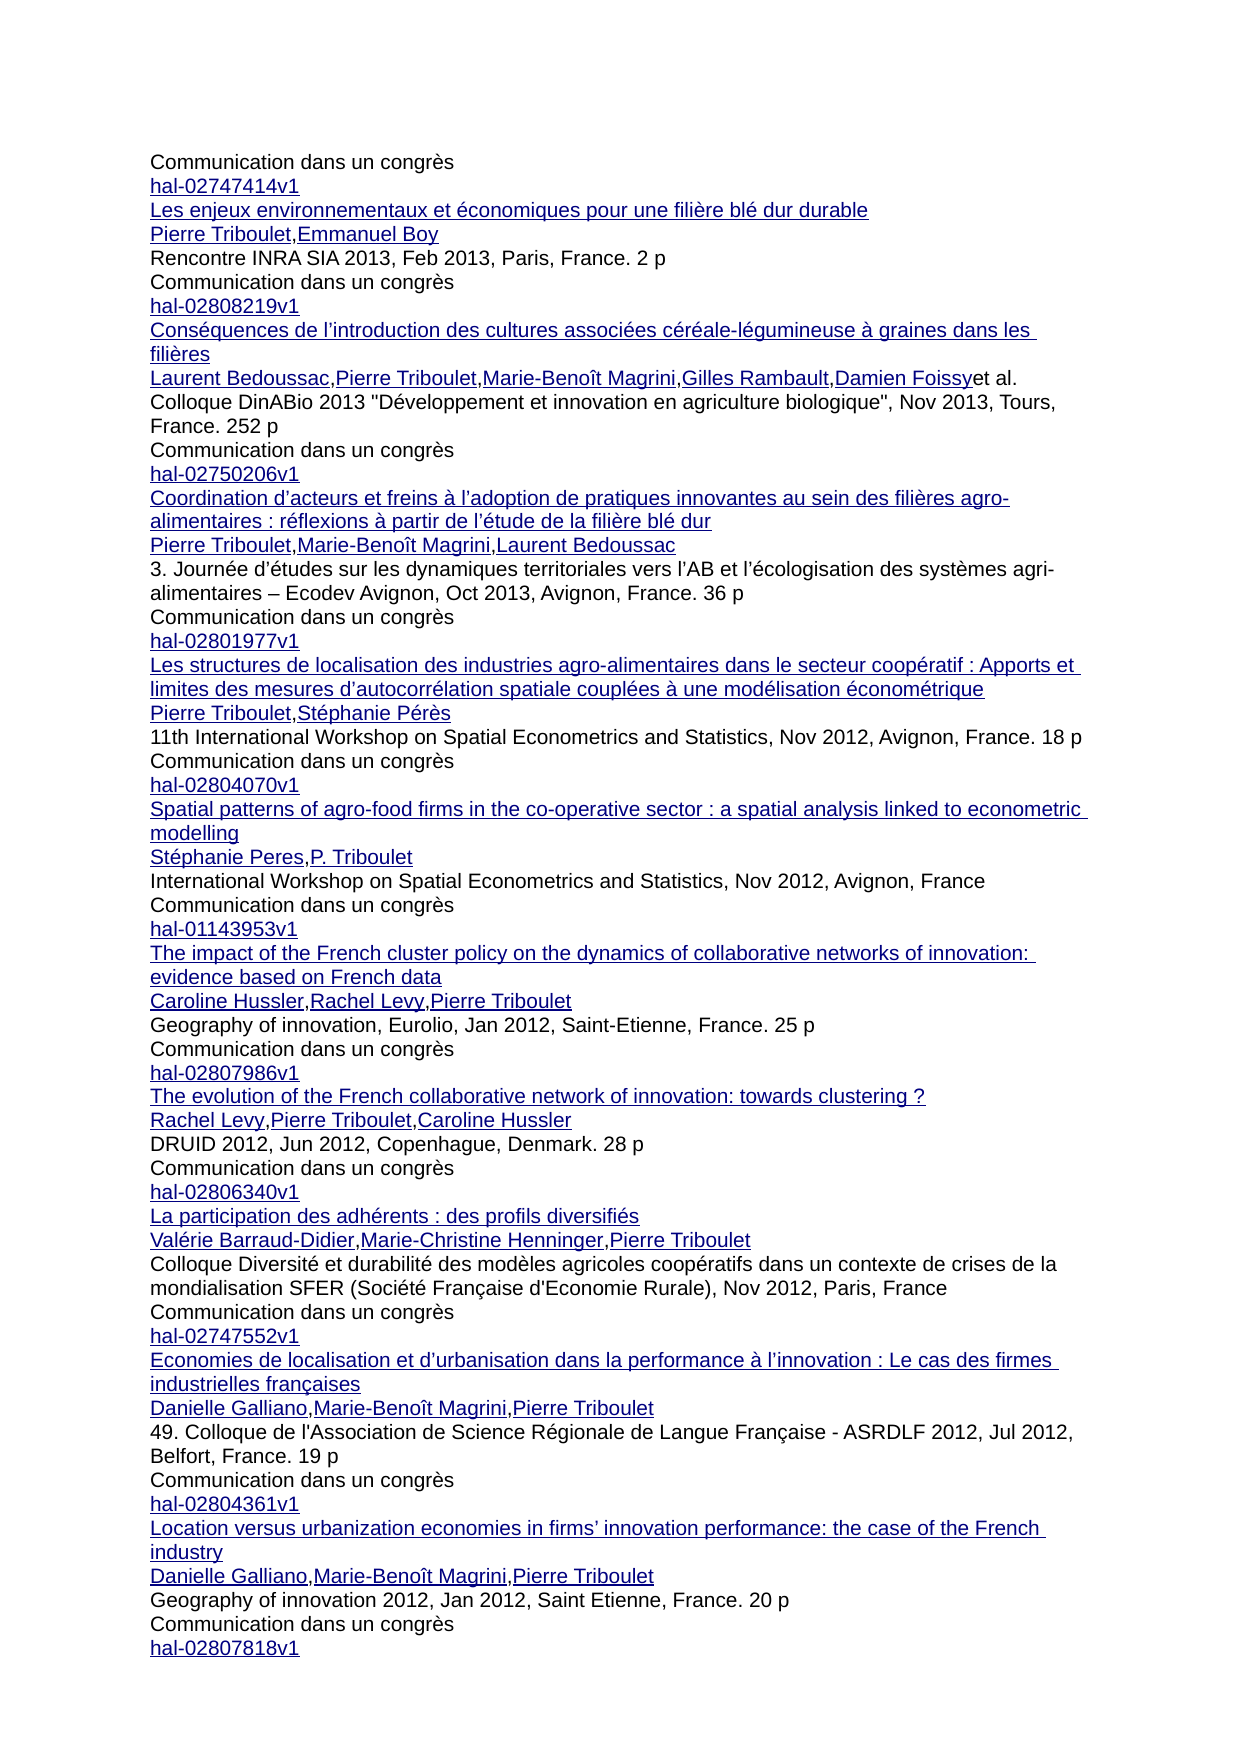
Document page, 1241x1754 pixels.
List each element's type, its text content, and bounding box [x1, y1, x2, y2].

table_cell Coordination d’acteurs et freins à l’adoption de pratiques innovantes au sein des filières agro-alimentaires : réflexions à partir de l’étude de la filière blé dur Pierre Triboulet,Marie-Benoît Magrini,Laurent Bedoussac 3. Journée d’études sur les dynamiques territoriales vers l’AB et l’écologisation des systèmes agri-alimentaires – Ecodev Avignon, Oct 2013, Avignon, France. 36 p Communication dans un congrès hal-02801977v1 [150, 485, 1090, 653]
table_cell La participation des adhérents : des profils diversifiés Valérie Barraud-Didier,Marie-Christine Henninger,Pierre Triboulet Colloque Diversité et durabilité des modèles agricoles coopératifs dans un contexte de crises de la mondialisation SFER (Société Française d'Economie Rurale), Nov 2012, Paris, France Communication dans un congrès hal-02747552v1 [150, 1204, 1090, 1348]
table_cell Economies de localisation et d’urbanisation dans la performance à l’innovation : Le cas des firmes industrielles françaises Danielle Galliano,Marie-Benoît Magrini,Pierre Triboulet 49. Colloque de l'Association de Science Régionale de Langue Française - ASRDLF 2012, Jul 2012, Belfort, France. 19 p Communication dans un congrès hal-02804361v1 [150, 1348, 1090, 1516]
table_cell Les enjeux environnementaux et économiques pour une filière blé dur durable Pierre Triboulet,Emmanuel Boy Rencontre INRA SIA 2013, Feb 2013, Paris, France. 2 p Communication dans un congrès hal-02808219v1 [150, 198, 1090, 318]
table_cell Location versus urbanization economies in firms’ innovation performance: the case of the French industry Danielle Galliano,Marie-Benoît Magrini,Pierre Triboulet Geography of innovation 2012, Jan 2012, Saint Etienne, France. 20 p Communication dans un congrès hal-02807818v1 [150, 1516, 1090, 1659]
table_cell The impact of the French cluster policy on the dynamics of collaborative networks of innovation: evidence based on French data Caroline Hussler,Rachel Levy,Pierre Triboulet Geography of innovation, Eurolio, Jan 2012, Saint-Etienne, France. 25 p Communication dans un congrès hal-02807986v1 [150, 941, 1090, 1084]
table_cell Communication dans un congrès hal-02747414v1 [150, 150, 1090, 198]
table_cell The evolution of the French collaborative network of innovation: towards clustering ? Rachel Levy,Pierre Triboulet,Caroline Hussler DRUID 2012, Jun 2012, Copenhague, Denmark. 28 p Communication dans un congrès hal-02806340v1 [150, 1084, 1090, 1204]
table_cell Conséquences de l’introduction des cultures associées céréale-légumineuse à graines dans les filières Laurent Bedoussac,Pierre Triboulet,Marie-Benoît Magrini,Gilles Rambault,Damien Foissyet al. Colloque DinABio 2013 "Développement et innovation en agriculture biologique", Nov 2013, Tours, France. 252 p Communication dans un congrès hal-02750206v1 [150, 318, 1090, 485]
table_cell Spatial patterns of agro-food firms in the co-operative sector : a spatial analysis linked to econometric modelling Stéphanie Peres,P. Triboulet International Workshop on Spatial Econometrics and Statistics, Nov 2012, Avignon, France Communication dans un congrès hal-01143953v1 [150, 797, 1090, 941]
table_cell Les structures de localisation des industries agro-alimentaires dans le secteur coopératif : Apports et limites des mesures d’autocorrélation spatiale couplées à une modélisation économétrique Pierre Triboulet,Stéphanie Pérès 11th International Workshop on Spatial Econometrics and Statistics, Nov 2012, Avignon, France. 18 p Communication dans un congrès hal-02804070v1 [150, 653, 1090, 797]
